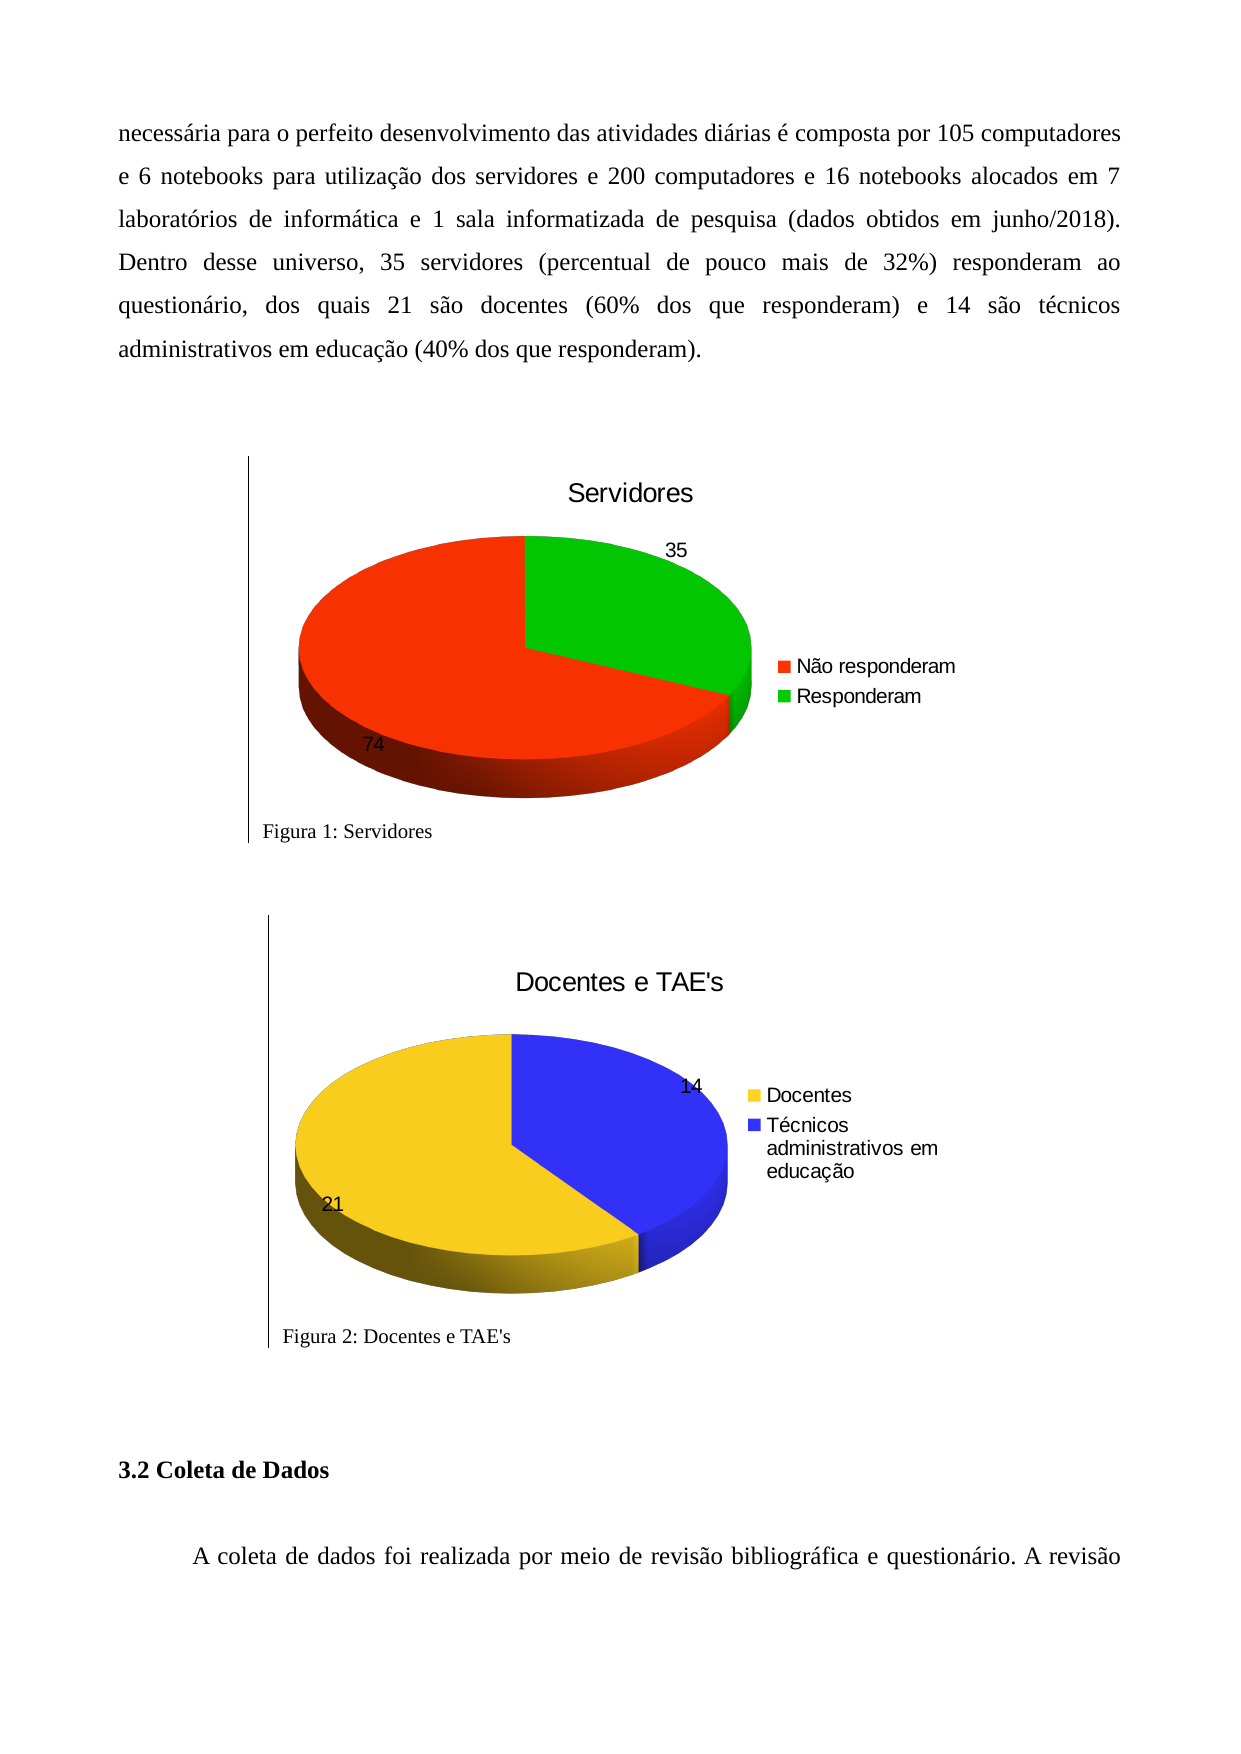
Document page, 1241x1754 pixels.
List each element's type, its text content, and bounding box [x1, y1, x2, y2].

text 3.2 Coleta de Dados [118, 1455, 1122, 1484]
text necessária para o perfeito desenvolvimento das atividades diárias é composta por 105 computadores e 6 notebooks para utilização dos servidores e 200 computadores e 16 notebooks alocados em 7 laboratórios de informática e 1 sala informatizada de pesquisa (dados obtidos em junho/2018). Dentro desse universo, 35 servidores (percentual de pouco mais de 32%) responderam ao questionário, dos quais 21 são docentes (60% dos que responderam) e 14 são técnicos administrativos em educação (40% dos que responderam). [118, 118, 1122, 362]
text [282, 915, 958, 943]
text Figura 1: Servidores [262, 814, 1000, 843]
text Figura 2: Docentes e TAE's [282, 1324, 958, 1348]
text A coleta de dados foi realizada por meio de revisão bibliográfica e questionário. A revisão [118, 1541, 1122, 1570]
